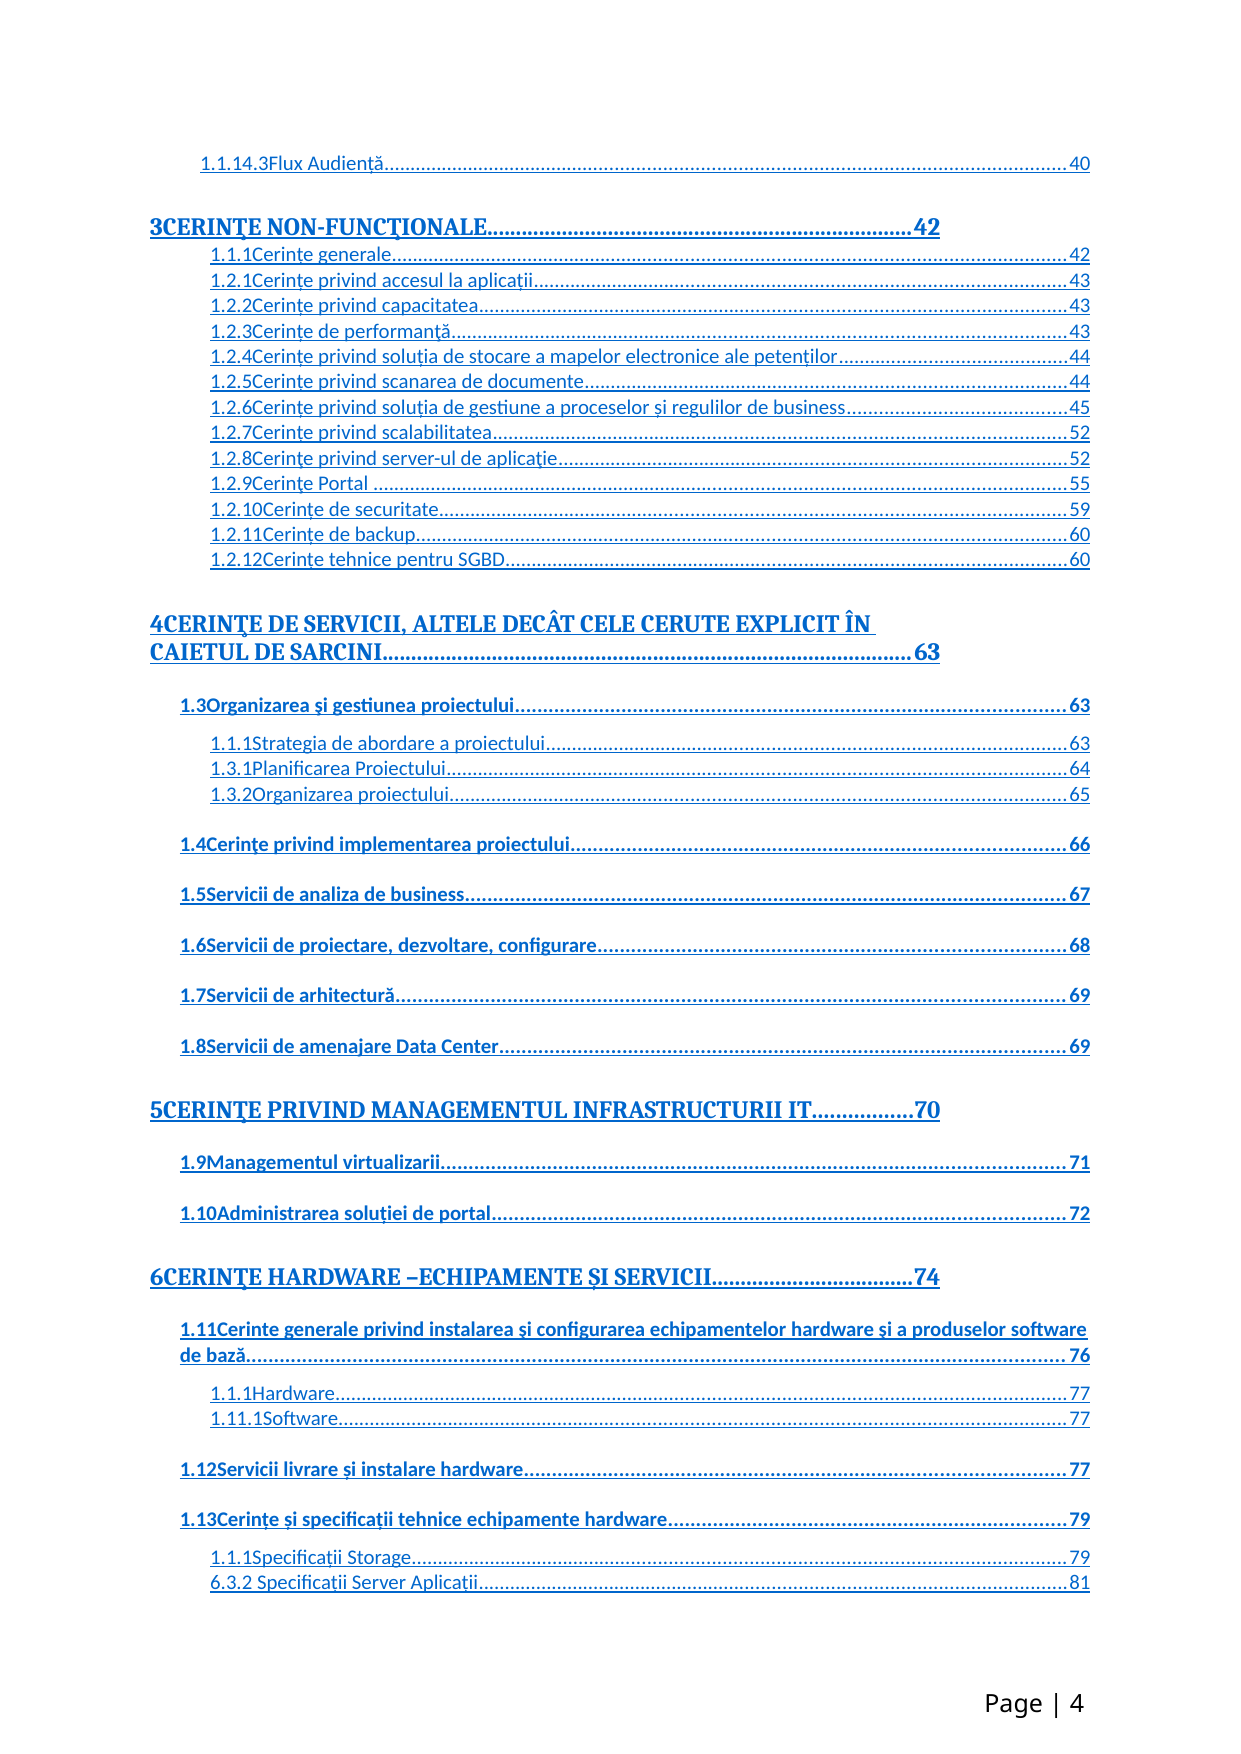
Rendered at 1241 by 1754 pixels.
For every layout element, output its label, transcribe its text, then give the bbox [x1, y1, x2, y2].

text 6.3.2 Specificații Server Aplicații 81 [210, 1569, 1090, 1591]
text 1.2.11Cerințe de backup 60 [210, 521, 1090, 543]
text 1.11.1Software 77 [210, 1405, 1090, 1427]
text 1.1.1Specificații Storage 79 [210, 1544, 1090, 1566]
text 1.2.6Cerințe privind soluția de gestiune a proceselor și regulilor de business 45 [210, 394, 1090, 416]
text 1.1.1Strategia de abordare a proiectului 63 [210, 730, 1090, 752]
text 1.4Cerinţe privind implementarea proiectului 66 [179, 831, 1090, 853]
text 6Cerinţe hardware –echipamente și servicii 74 [150, 1263, 940, 1287]
text 5Cerinţe privind Managementul Infrastructurii IT 70 [150, 1096, 940, 1120]
text 4Cerinţe de servicii, altele decât cele cerute explicit în caietul de sarcini 63 [150, 609, 940, 663]
text 1.2.1Cerințe privind accesul la aplicații 43 [210, 267, 1090, 289]
text 1.2.2Cerințe privind capacitatea 43 [210, 292, 1090, 314]
text 1.1.1Cerințe generale 42 [210, 242, 1090, 263]
text 1.3.2Organizarea proiectului 65 [210, 781, 1090, 803]
text 1.3.1Planificarea Proiectului 64 [210, 755, 1090, 777]
text 1.9Managementul virtualizarii 71 [179, 1149, 1090, 1171]
text 1.11Cerinte generale privind instalarea şi configurarea echipamentelor hardware şi a produselor software de bază 76 [179, 1317, 1090, 1364]
text 1.13Cerințe și specificații tehnice echipamente hardware 79 [179, 1506, 1090, 1528]
text 1.1.14.3Flux Audiență 40 [200, 150, 1090, 172]
text 1.2.9Cerinţe Portal 55 [210, 470, 1090, 492]
text 1.2.5Cerințe privind scanarea de documente 44 [210, 369, 1090, 390]
text 1.1.1Hardware 77 [210, 1380, 1090, 1402]
text 1.2.8Cerinţe privind server-ul de aplicaţie 52 [210, 445, 1090, 467]
text 1.2.3Cerințe de performanţă 43 [210, 318, 1090, 340]
text 1.2.7Cerințe privind scalabilitatea 52 [210, 419, 1090, 441]
text 1.2.12Cerințe tehnice pentru SGBD 60 [210, 547, 1090, 568]
text 1.2.4Cerințe privind soluția de stocare a mapelor electronice ale petenților 44 [210, 343, 1090, 365]
text 1.5Servicii de analiza de business 67 [179, 882, 1090, 903]
text 1.7Servicii de arhitectură 69 [179, 982, 1090, 1004]
text 1.8Servicii de amenajare Data Center 69 [179, 1033, 1090, 1055]
text 1.3Organizarea şi gestiunea proiectului 63 [179, 692, 1090, 714]
text 1.12Servicii livrare și instalare hardware 77 [179, 1456, 1090, 1478]
text 1.2.10Cerințe de securitate 59 [210, 496, 1090, 518]
text 1.10Administrarea soluției de portal 72 [179, 1200, 1090, 1222]
text 1.6Servicii de proiectare, dezvoltare, configurare 68 [179, 932, 1090, 954]
text 3Cerinţe non-funcţionale 42 [150, 213, 940, 237]
